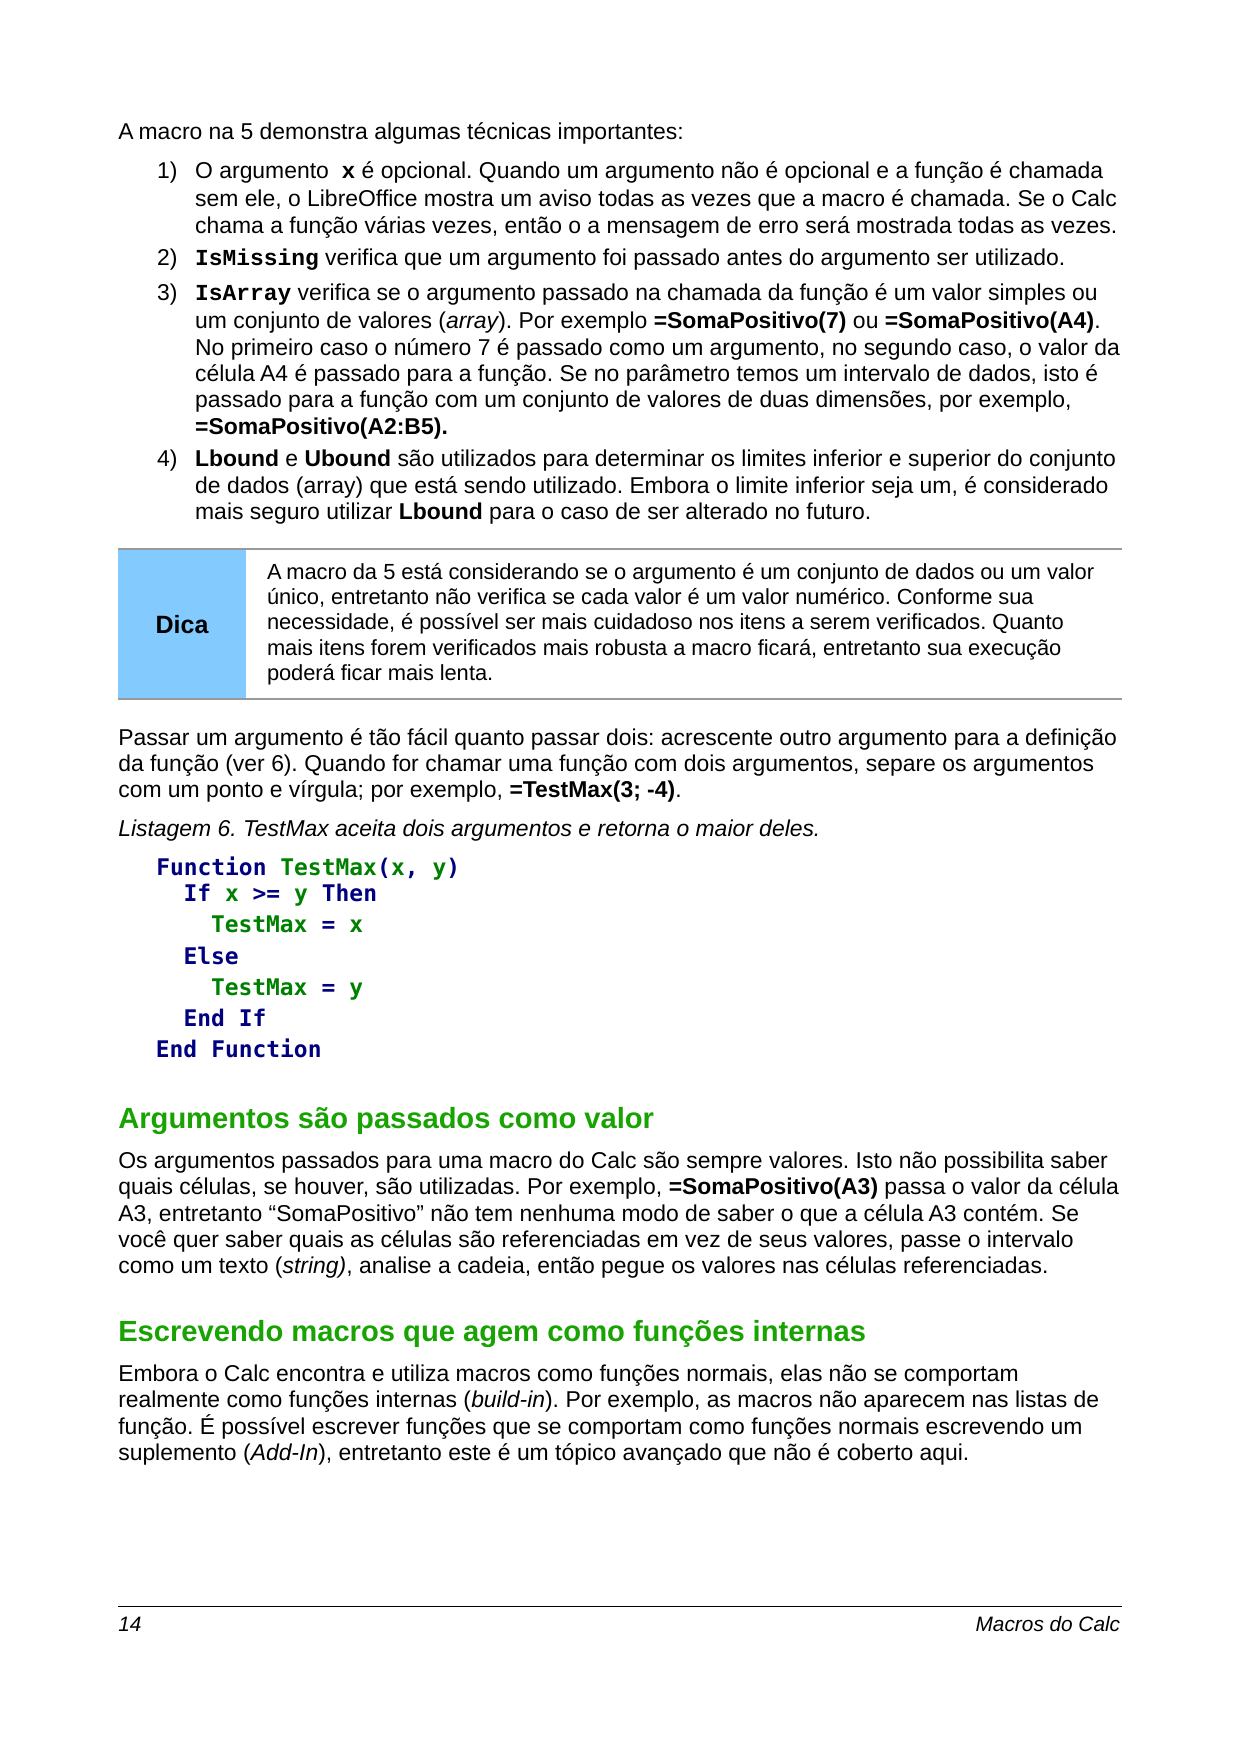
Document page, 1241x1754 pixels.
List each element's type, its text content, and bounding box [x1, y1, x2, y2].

list Listagem 6. TestMax aceita dois argumentos e retorna o maior deles. [118, 815, 1122, 841]
table_header A macro da Listagem 5 está considerando se o argumento é um conjunto de dados ou um valor único, entretanto não verifica se cada valor é um valor numérico. Conforme sua necessidade, é possível ser mais cuidadoso nos itens a serem verificados. Quanto mais itens forem verificados mais robusta a macro ficará, entretanto sua execução poderá ficar mais lenta. [246, 550, 1122, 698]
text End If [156, 1005, 1092, 1032]
subtitle Argumentos são passados como valor [118, 1101, 1122, 1134]
text TestMax = x [156, 912, 1092, 938]
list IsMissing verifica que um argumento foi passado antes do argumento ser utilizado. [177, 244, 1122, 273]
text Embora o Calc encontra e utiliza macros como funções normais, elas não se comportam realmente como funções internas (build-in). Por exemplo, as macros não aparecem nas listas de função. É possível escrever funções que se comportam como funções normais escrevendo um suplemento (Add-In), entretanto este é um tópico avançado que não é coberto aqui. [118, 1360, 1122, 1466]
table_header Dica [118, 550, 246, 698]
text Else [156, 943, 1092, 969]
text Os argumentos passados para uma macro do Calc são sempre valores. Isto não possibilita saber quais células, se houver, são utilizadas. Por exemplo, =SomaPositivo(A3) passa o valor da célula A3, entretanto “SomaPositivo” não tem nenhuma modo de saber o que a célula A3 contém. Se você quer saber quais as células são referenciadas em vez de seus valores, passe o intervalo como um texto (string), analise a cadeia, então pegue os valores nas células referenciadas. [118, 1147, 1122, 1279]
text Passar um argumento é tão fácil quanto passar dois: acrescente outro argumento para a definição da função (ver Listagem 6). Quando for chamar uma função com dois argumentos, separe os argumentos com um ponto e vírgula; por exemplo, =TestMax(3; -4). [118, 723, 1122, 802]
text If x >= y Then [156, 881, 1092, 907]
text End Function [156, 1036, 1092, 1063]
text A macro na Listagem 5 demonstra algumas técnicas importantes: [118, 118, 1122, 144]
text Function TestMax(x, y) [156, 854, 1122, 881]
list IsArray verifica se o argumento passado na chamada da função é um valor simples ou um conjunto de valores (array). Por exemplo =SomaPositivo(7) ou =SomaPositivo(A4). No primeiro caso o número 7 é passado como um argumento, no segundo caso, o valor da célula A4 é passado para a função. Se no parâmetro temos um intervalo de dados, isto é passado para a função com um conjunto de valores de duas dimensões, por exemplo, =SomaPositivo(A2:B5). [177, 279, 1122, 439]
list O argumento x é opcional. Quando um argumento não é opcional e a função é chamada sem ele, o LibreOffice mostra um aviso todas as vezes que a macro é chamada. Se o Calc chama a função várias vezes, então o a mensagem de erro será mostrada todas as vezes. [177, 157, 1122, 238]
subtitle Escrevendo macros que agem como funções internas [118, 1314, 1122, 1348]
text TestMax = y [156, 974, 1092, 1001]
list Lbound e Ubound são utilizados para determinar os limites inferior e superior do conjunto de dados (array) que está sendo utilizado. Embora o limite inferior seja um, é considerado mais seguro utilizar Lbound para o caso de ser alterado no futuro. [177, 445, 1122, 524]
